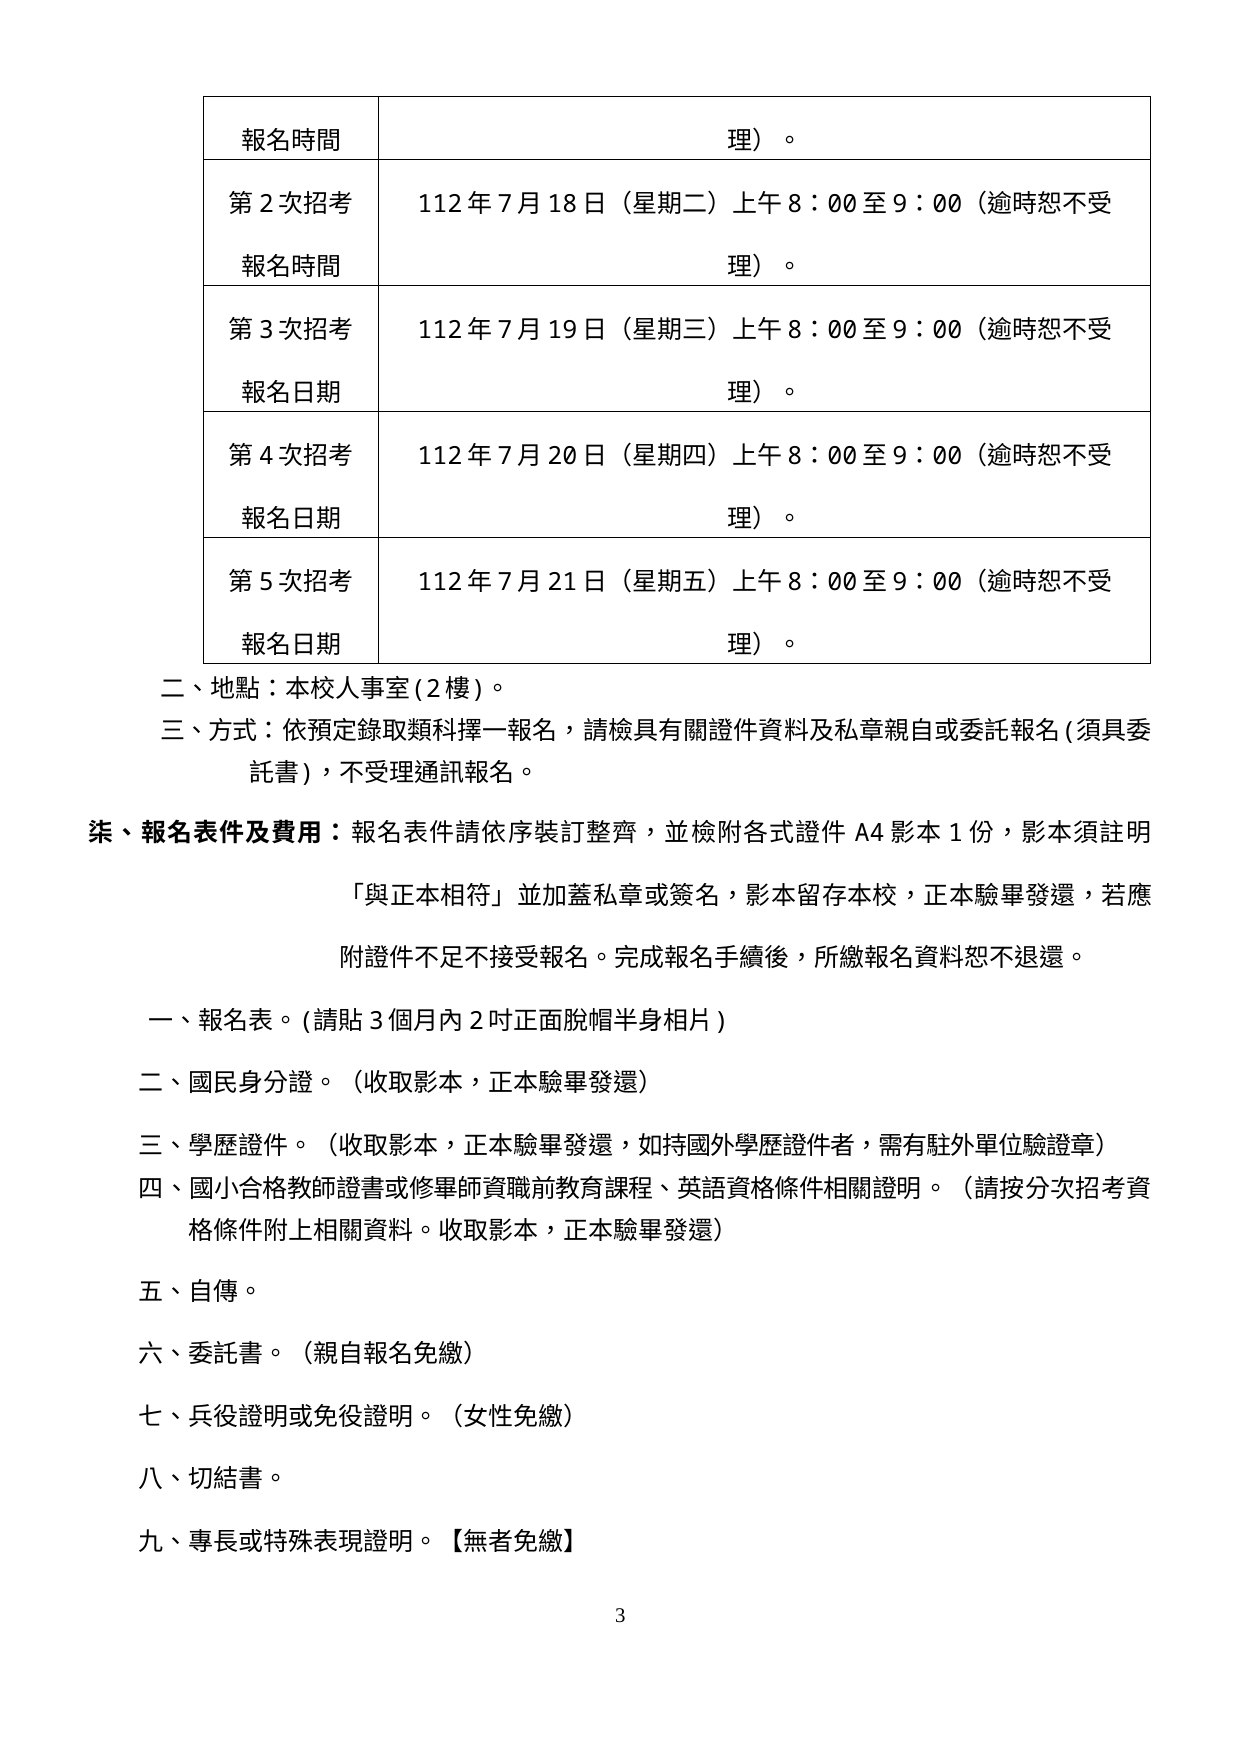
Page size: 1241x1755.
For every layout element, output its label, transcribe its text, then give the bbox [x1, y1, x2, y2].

table_cell 第2次招考 報名時間 [204, 160, 378, 285]
text 柒、報名表件及費用：報名表件請依序裝訂整齊，並檢附各式證件A4影本1份，影本須註明「與正本相符」並加蓋私章或簽名，影本留存本校，正本驗畢發還，若應附證件不足不接受報名。完成報名手續後，所繳報名資料恕不退還。 [89, 789, 1152, 977]
text 六、委託書。（親自報名免繳） [89, 1310, 1152, 1373]
table_cell 112年7月21日（星期五）上午8：00至9：00（逾時恕不受理）。 [379, 538, 1150, 663]
text 七、兵役證明或免役證明。（女性免繳） [89, 1373, 1152, 1435]
table_cell 112年7月18日（星期二）上午8：00至9：00（逾時恕不受理）。 [379, 160, 1150, 285]
text 三、方式：依預定錄取類科擇一報名，請檢具有關證件資料及私章親自或委託報名(須具委託書)，不受理通訊報名。 [89, 706, 1152, 789]
text 二、國民身分證。（收取影本，正本驗畢發還） [89, 1039, 1152, 1102]
table_header 理）。 [379, 97, 1150, 159]
text 五、自傳。 [89, 1248, 1152, 1310]
text 九、專長或特殊表現證明。【無者免繳】 [89, 1498, 1152, 1560]
text 一、報名表。(請貼3個月內2吋正面脫帽半身相片) [89, 977, 1152, 1039]
table_cell 第5次招考 報名日期 [204, 538, 378, 663]
table_cell 112年7月20日（星期四）上午8：00至9：00（逾時恕不受理）。 [379, 412, 1150, 537]
table_cell 112年7月19日（星期三）上午8：00至9：00（逾時恕不受理）。 [379, 286, 1150, 411]
text 四、國小合格教師證書或修畢師資職前教育課程、英語資格條件相關證明。（請按分次招考資格條件附上相關資料。收取影本，正本驗畢發還） [139, 1164, 1152, 1248]
text 八、切結書。 [139, 1435, 1152, 1498]
text 二、地點：本校人事室(2樓)。 [89, 664, 1152, 706]
text 三、學歷證件。（收取影本，正本驗畢發還，如持國外學歷證件者，需有駐外單位驗證章） [139, 1102, 1152, 1164]
table_cell 第4次招考 報名日期 [204, 412, 378, 537]
table_cell 第3次招考 報名日期 [204, 286, 378, 411]
table_header 報名時間 [204, 97, 378, 159]
